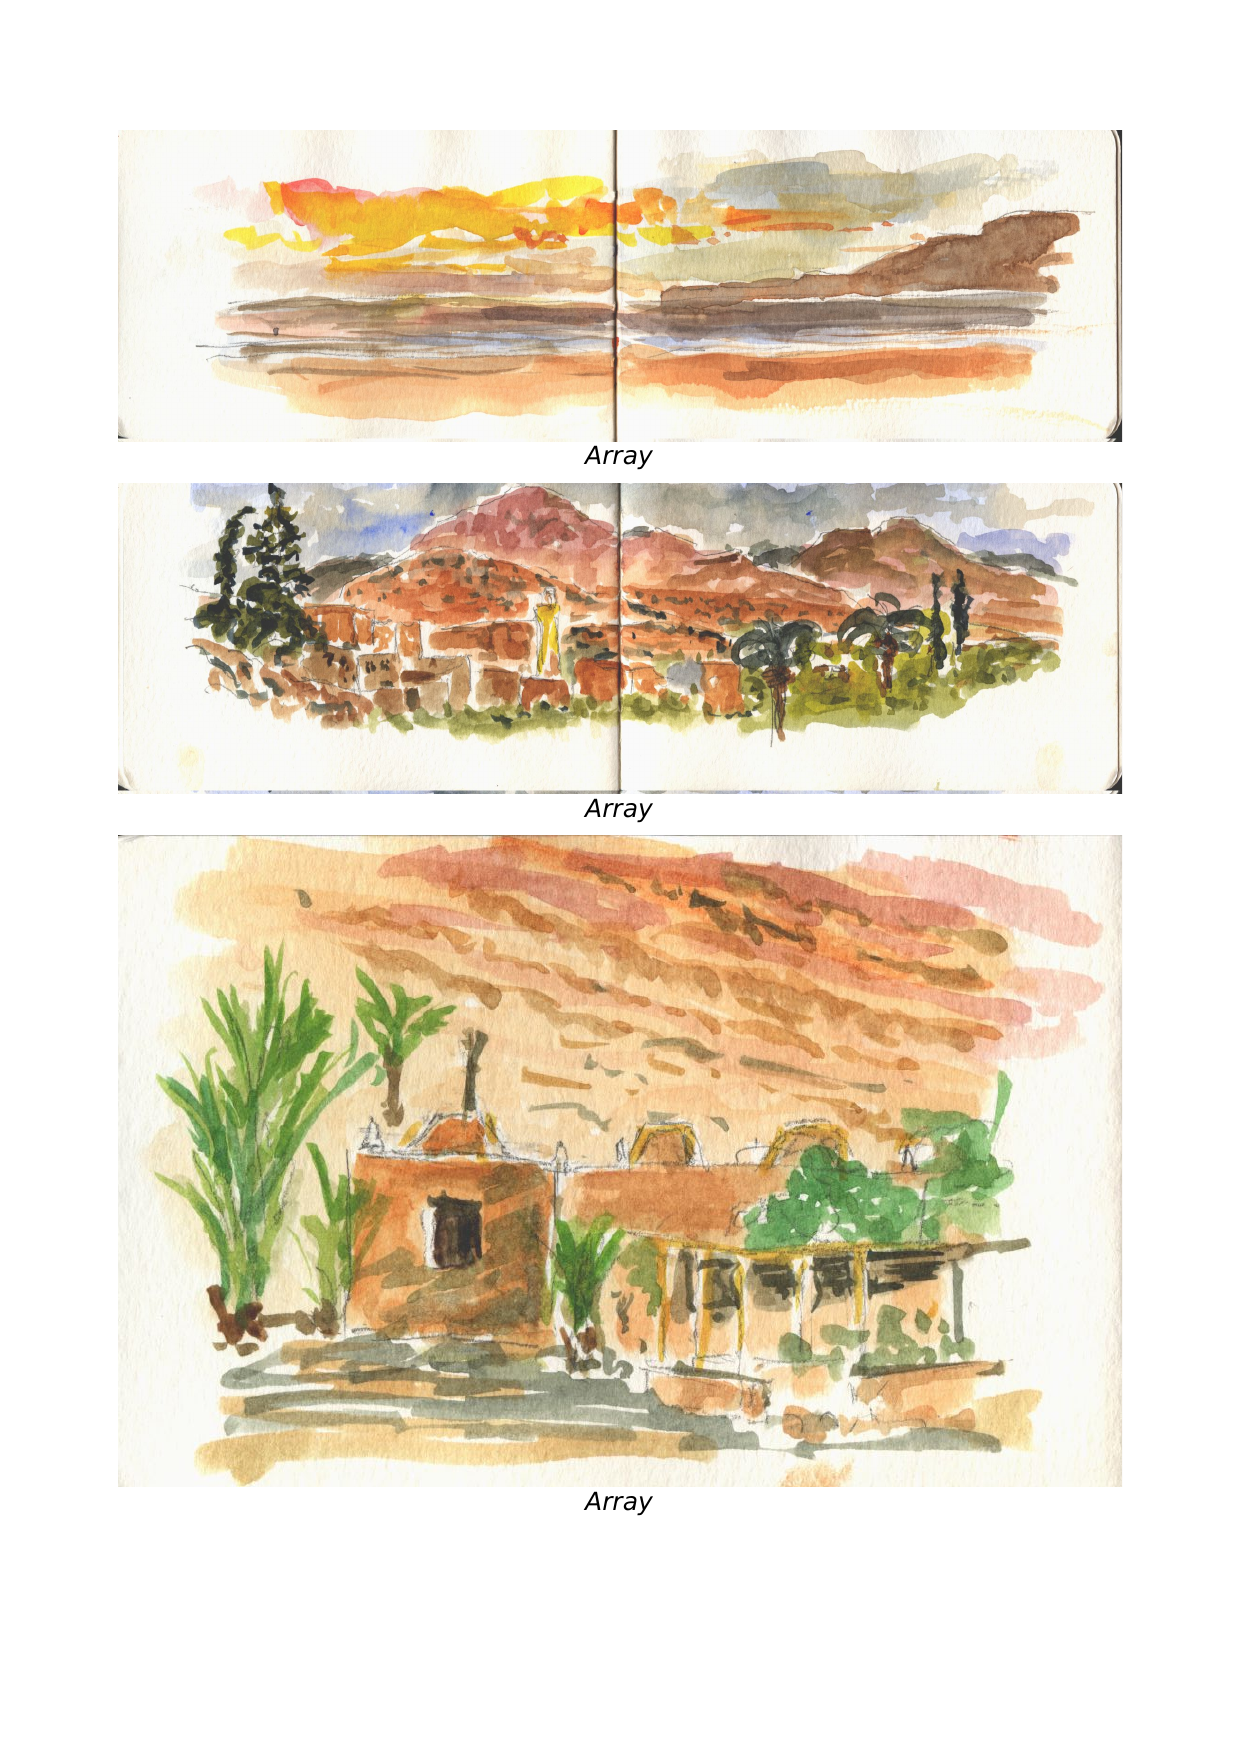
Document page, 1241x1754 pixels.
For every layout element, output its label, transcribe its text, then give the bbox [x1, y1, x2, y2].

picture [118, 483, 1123, 794]
picture [118, 835, 1123, 1487]
picture [118, 130, 1123, 442]
text Array [118, 442, 1122, 471]
text Array [118, 1487, 1122, 1516]
text Array [118, 794, 1122, 823]
